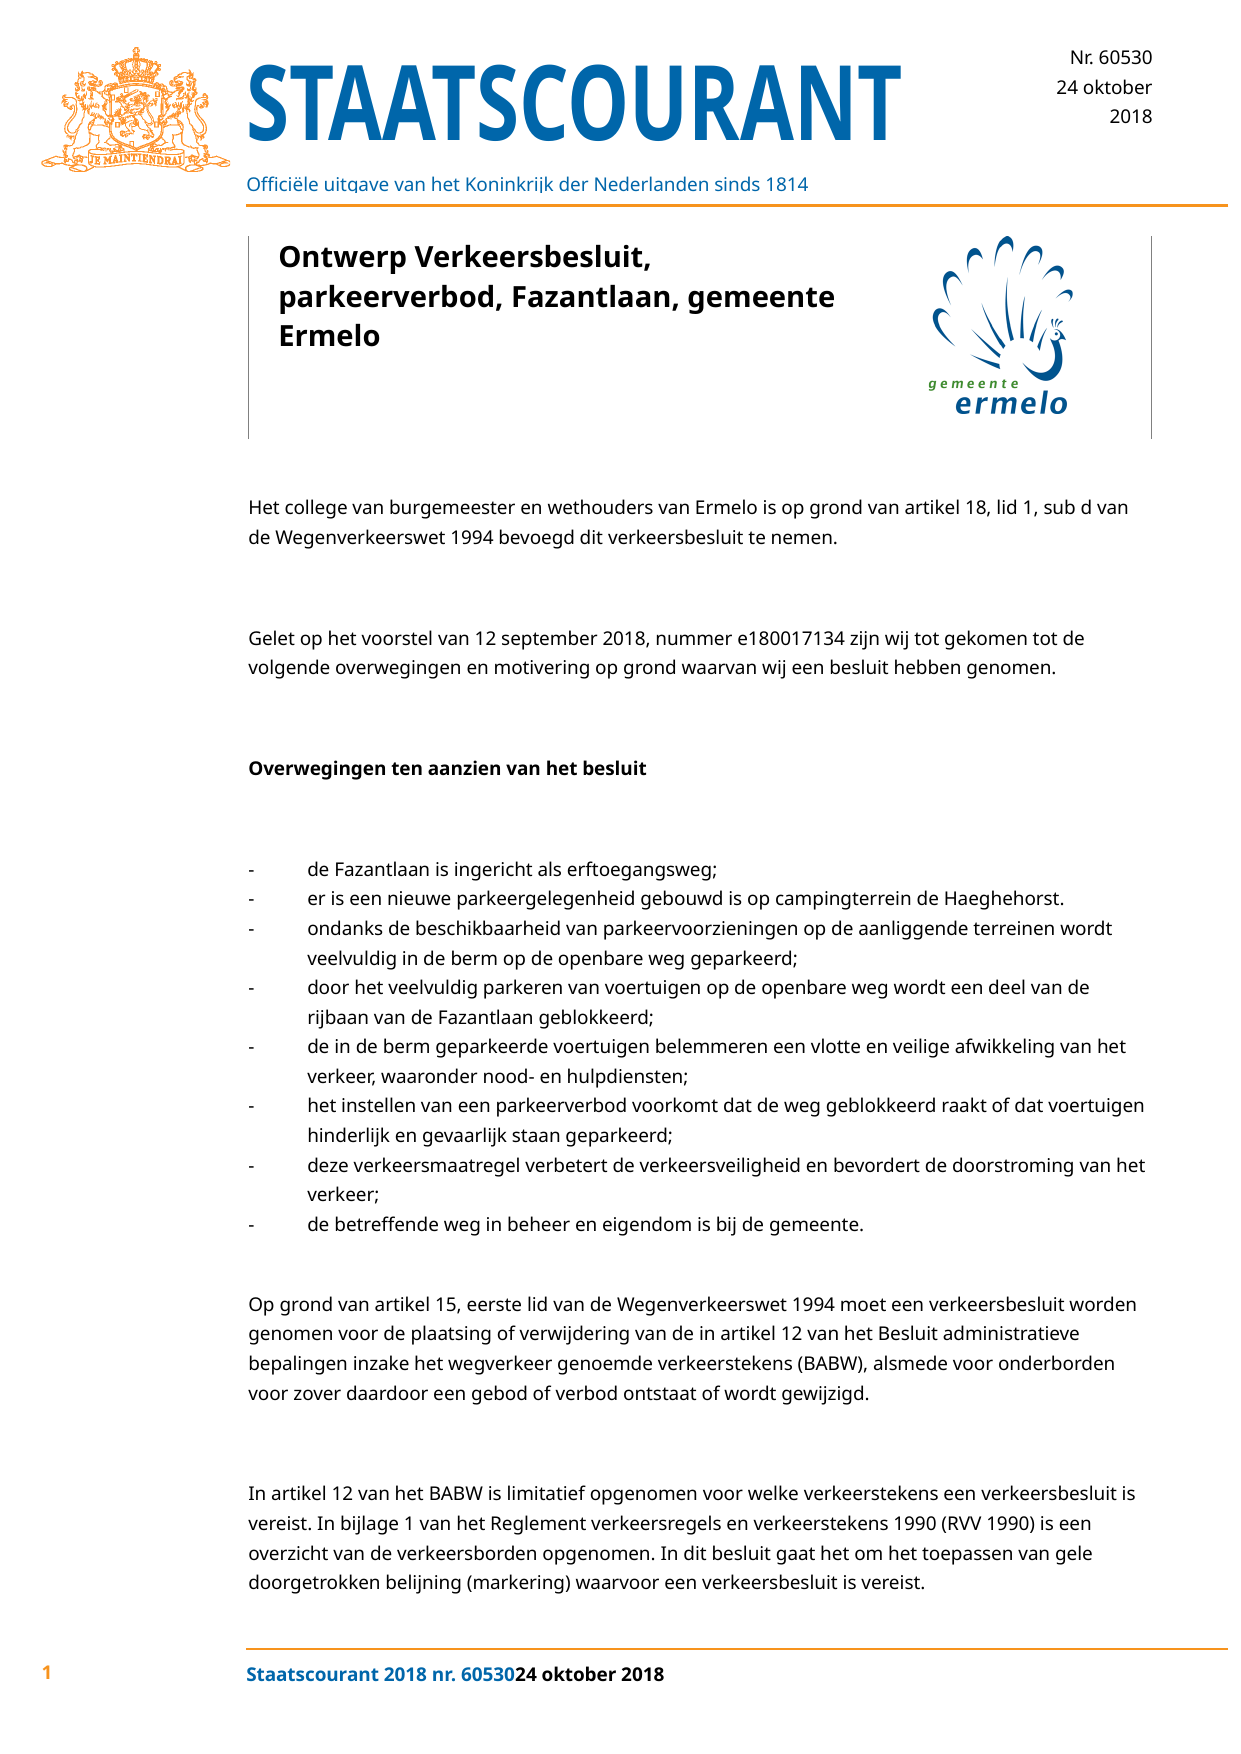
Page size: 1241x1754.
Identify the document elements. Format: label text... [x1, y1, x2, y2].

list er is een nieuwe parkeergelegenheid gebouwd is op campingterrein de Haeghehorst. [248, 886, 1152, 911]
list de Fazantlaan is ingericht als erftoegangsweg; [248, 856, 1152, 882]
text In artikel 12 van het BABW is limitatief opgenomen voor welke verkeerstekens een verkeersbesluit is vereist. In bijlage 1 van het Reglement verkeersregels en verkeerstekens 1990 (RVV 1990) is een overzicht van de verkeersborden opgenomen. In dit besluit gaat het om het toepassen van gele doorgetrokken belijning (markering) waarvoor een verkeersbesluit is vereist. [248, 1481, 1152, 1595]
list ondanks de beschikbaarheid van parkeervoorzieningen op de aanliggende terreinen wordt veelvuldig in de berm op de openbare weg geparkeerd; [248, 915, 1152, 971]
text Op grond van artikel 15, eerste lid van de Wegenverkeerswet 1994 moet een verkeersbesluit worden genomen voor de plaatsing of verwijdering van de in artikel 12 van het Besluit administratieve bepalingen inzake het wegverkeer genoemde verkeerstekens (BABW), alsmede voor onderborden voor zover daardoor een gebod of verbod ontstaat of wordt gewijzigd. [248, 1291, 1152, 1406]
picture [928, 236, 1073, 414]
picture [41, 47, 231, 172]
table_header [850, 236, 928, 413]
list door het veelvuldig parkeren van voertuigen op de openbare weg wordt een deel van de rijbaan van de Fazantlaan geblokkeerd; [248, 974, 1152, 1030]
list het instellen van een parkeerverbod voorkomt dat de weg geblokkeerd raakt of dat voertuigen hinderlijk en gevaarlijk staan geparkeerd; [248, 1093, 1152, 1148]
list de in de berm geparkeerde voertuigen belemmeren een vlotte en veilige afwikkeling van het verkeer, waaronder nood- en hulpdiensten; [248, 1033, 1152, 1089]
text Het college van burgemeester en wethouders van Ermelo is op grond van artikel 18, lid 1, sub d van de Wegenverkeerswet 1994 bevoegd dit verkeersbesluit te nemen. [248, 494, 1152, 550]
text Gelet op het voorstel van 12 september 2018, nummer e180017134 zijn wij tot gekomen tot de volgende overwegingen en motivering op grond waarvan wij een besluit hebben genomen. [248, 625, 1152, 680]
table_header [850, 414, 1151, 439]
table_header [1073, 236, 1151, 413]
list de betreffende weg in beheer en eigendom is bij de gemeente. [248, 1211, 1152, 1237]
list deze verkeersmaatregel verbetert de verkeersveiligheid en bevordert de doorstroming van het verkeer; [248, 1152, 1152, 1207]
text Overwegingen ten aanzien van het besluit [248, 755, 1152, 781]
table_header Ontwerp Verkeersbesluit, parkeerverbod, Fazantlaan, gemeente Ermelo [249, 236, 850, 439]
